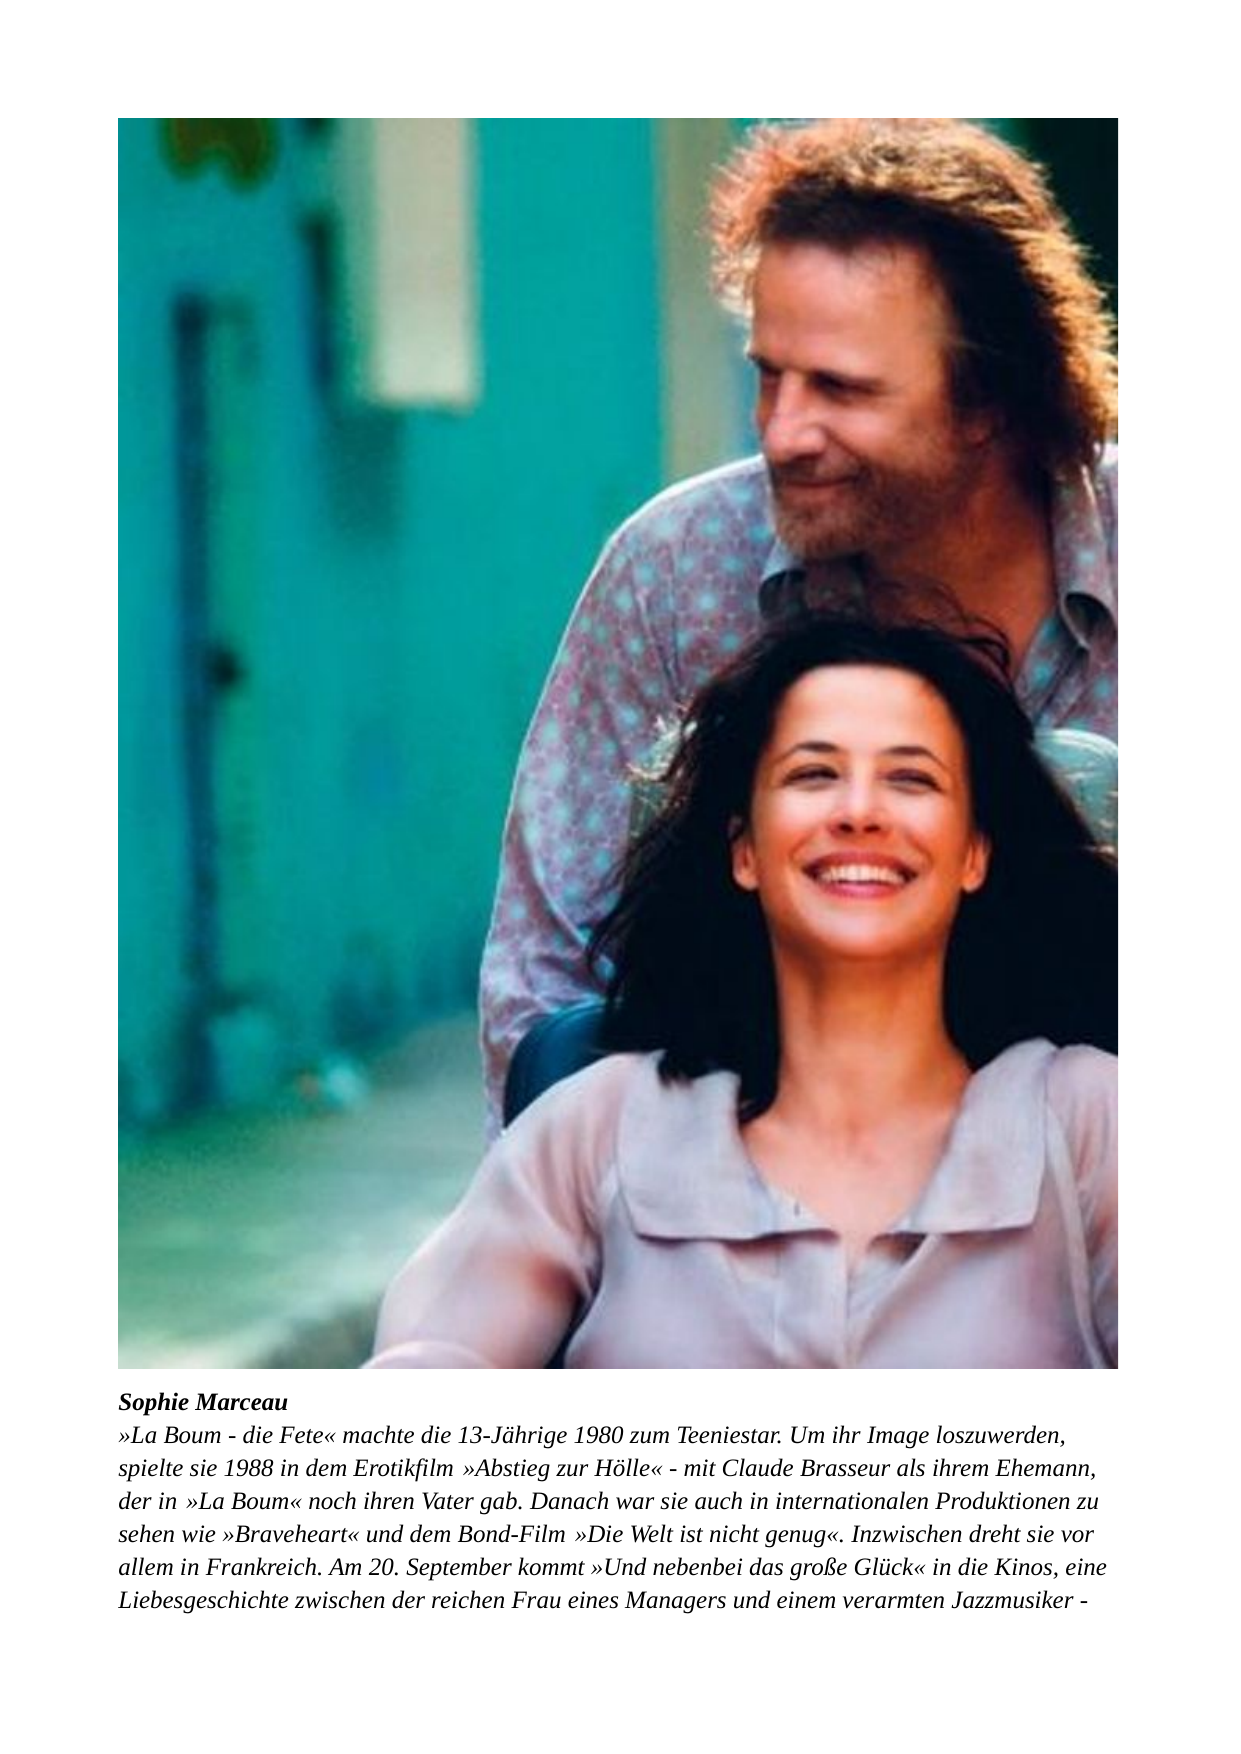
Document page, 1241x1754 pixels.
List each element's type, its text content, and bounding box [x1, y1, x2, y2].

picture [118, 118, 1119, 1369]
text Sophie Marceau »La Boum - die Fete« machte die 13-Jährige 1980 zum Teeniestar. Um ihr Image loszuwerden, spielte sie 1988 in dem Erotikfilm »Abstieg zur Hölle« - mit Claude Brasseur als ihrem Ehemann, der in »La Boum« noch ihren Vater gab. Danach war sie auch in internationalen Produktionen zu sehen wie »Braveheart« und dem Bond-Film »Die Welt ist nicht genug«. Inzwischen dreht sie vor allem in Frankreich. Am 20. September kommt »Und nebenbei das große Glück« in die Kinos, eine Liebesgeschichte zwischen der reichen Frau eines Managers und einem verarmten Jazzmusiker [118, 1387, 1122, 1614]
